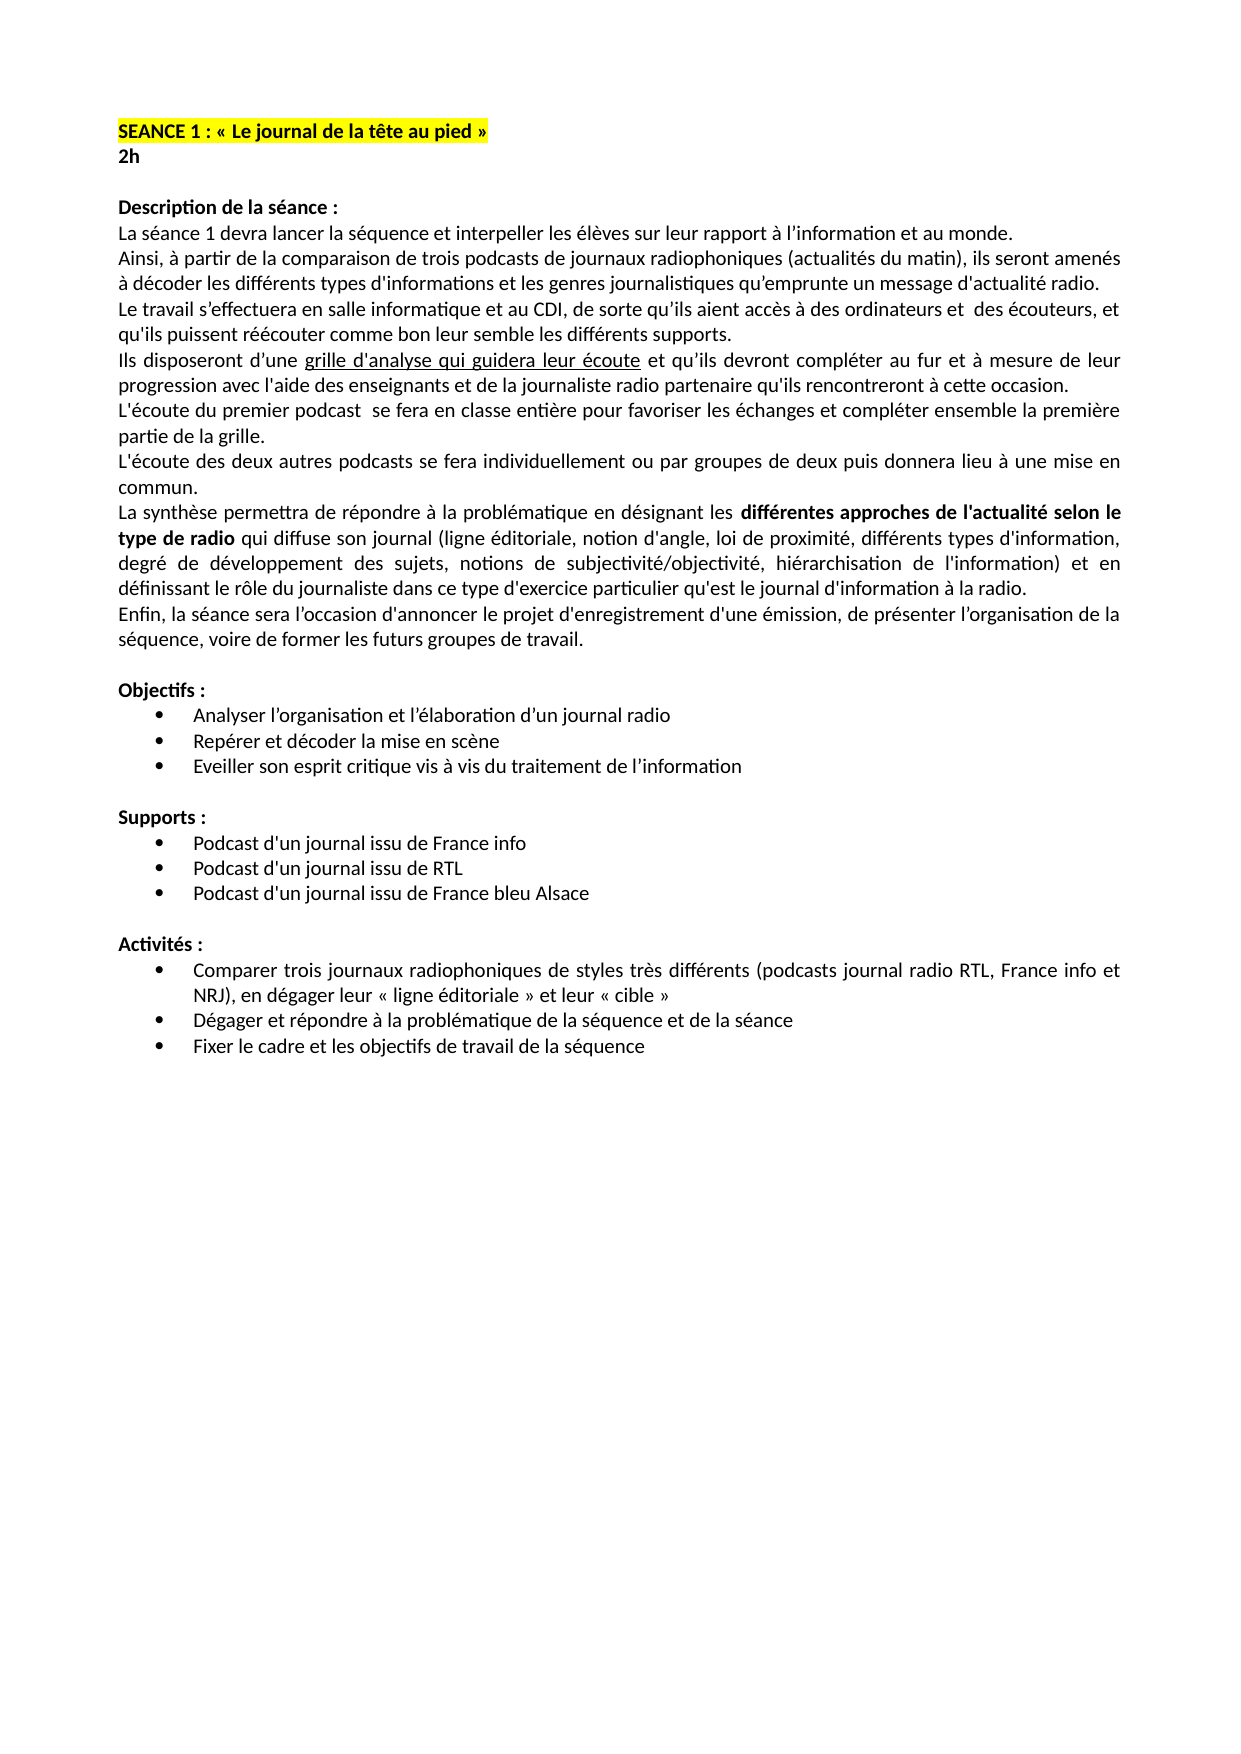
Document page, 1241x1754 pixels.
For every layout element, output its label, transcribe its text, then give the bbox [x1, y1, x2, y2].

text L'écoute des deux autres podcasts se fera individuellement ou par groupes de deux puis donnera lieu à une mise en commun. [118, 448, 1122, 499]
text La séance 1 devra lancer la séquence et interpeller les élèves sur leur rapport à l’information et au monde. [118, 220, 1122, 245]
list Dégager et répondre à la problématique de la séquence et de la séance [156, 1008, 1122, 1033]
list Podcast d'un journal issu de France bleu Alsace [156, 881, 1122, 906]
list Fixer le cadre et les objectifs de travail de la séquence [156, 1033, 1122, 1058]
text Activités : [118, 931, 1122, 957]
text 2h [118, 143, 1122, 169]
text L'écoute du premier podcast se fera en classe entière pour favoriser les échanges et compléter ensemble la première partie de la grille. [118, 398, 1122, 448]
list Comparer trois journaux radiophoniques de styles très différents (podcasts journal radio RTL, France info et NRJ), en dégager leur « ligne éditoriale » et leur « cible » [156, 957, 1122, 1008]
text Description de la séance : [118, 194, 1122, 220]
text Enfin, la séance sera l’occasion d'annoncer le projet d'enregistrement d'une émission, de présenter l’organisation de la séquence, voire de former les futurs groupes de travail. [118, 601, 1122, 652]
text La synthèse permettra de répondre à la problématique en désignant les différentes approches de l'actualité selon le type de radio qui diffuse son journal (ligne éditoriale, notion d'angle, loi de proximité, différents types d'information, degré de développement des sujets, notions de subjectivité/objectivité, hiérarchisation de l'information) et en définissant le rôle du journaliste dans ce type d'exercice particulier qu'est le journal d'information à la radio. [118, 499, 1122, 601]
text Ils disposeront d’une grille d'analyse qui guidera leur écoute et qu’ils devront compléter au fur et à mesure de leur progression avec l'aide des enseignants et de la journaliste radio partenaire qu'ils rencontreront à cette occasion. [118, 347, 1122, 398]
list Podcast d'un journal issu de RTL [156, 855, 1122, 881]
list Podcast d'un journal issu de France info [156, 830, 1122, 855]
list Repérer et décoder la mise en scène [156, 728, 1122, 753]
text Le travail s’effectuera en salle informatique et au CDI, de sorte qu’ils aient accès à des ordinateurs et des écouteurs, et qu'ils puissent réécouter comme bon leur semble les différents supports. [118, 296, 1122, 347]
text SEANCE 1 : « Le journal de la tête au pied » [118, 118, 1122, 143]
list Analyser l’organisation et l’élaboration d’un journal radio [156, 703, 1122, 728]
text Objectifs : [118, 677, 1122, 703]
list Eveiller son esprit critique vis à vis du traitement de l’information [156, 753, 1122, 779]
text Ainsi, à partir de la comparaison de trois podcasts de journaux radiophoniques (actualités du matin), ils seront amenés à décoder les différents types d'informations et les genres journalistiques qu’emprunte un message d'actualité radio. [118, 245, 1122, 296]
text Supports : [118, 804, 1122, 830]
